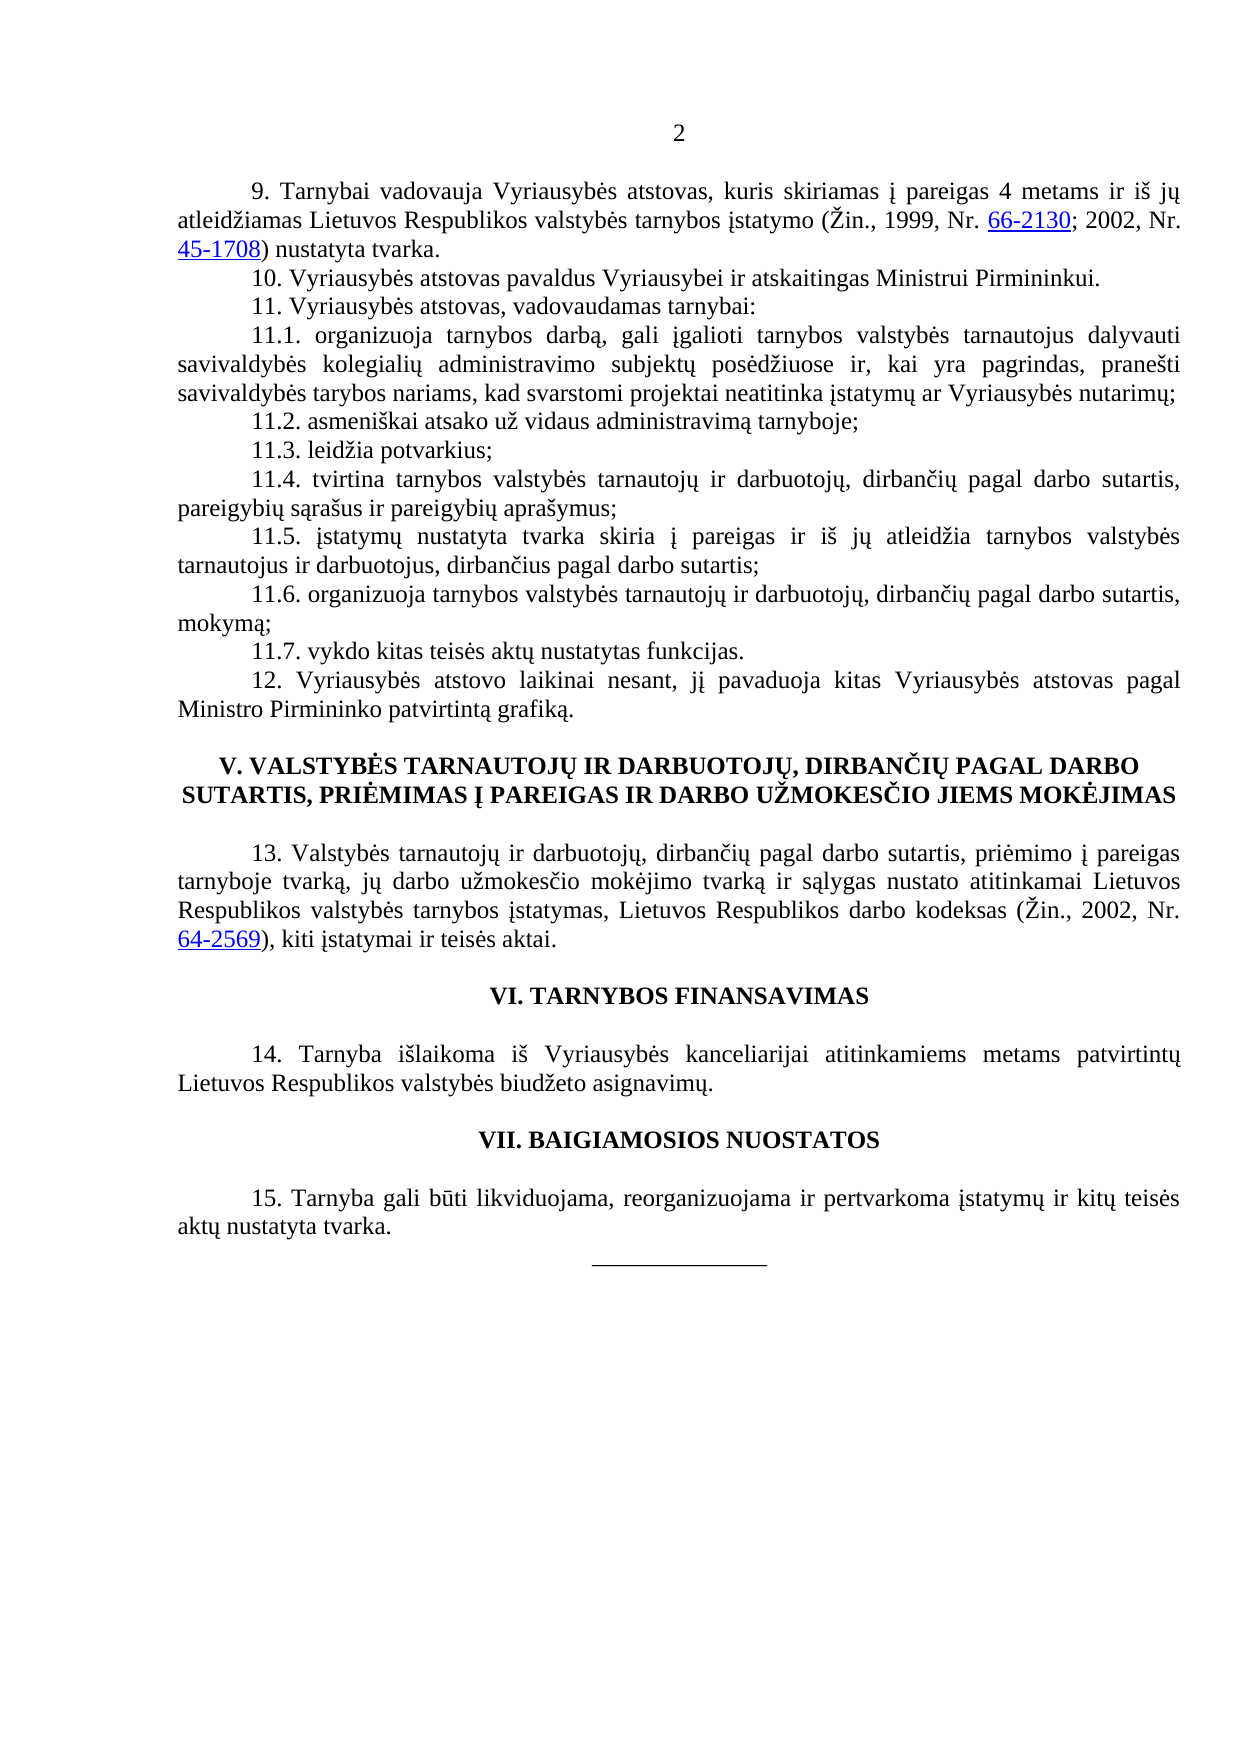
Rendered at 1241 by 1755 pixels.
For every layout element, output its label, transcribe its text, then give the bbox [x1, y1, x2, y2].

text 9. Tarnybai vadovauja Vyriausybės atstovas, kuris skiriamas į pareigas 4 metams ir iš jų atleidžiamas Lietuvos Respublikos valstybės tarnybos įstatymo (Žin., 1999, Nr. 66-2130; 2002, Nr. 45-1708) nustatyta tvarka. [177, 176, 1181, 263]
text 11.3. leidžia potvarkius; [177, 435, 1181, 464]
text 11.7. vykdo kitas teisės aktų nustatytas funkcijas. [177, 636, 1181, 665]
text 12. Vyriausybės atstovo laikinai nesant, jį pavaduoja kitas Vyriausybės atstovas pagal Ministro Pirmininko patvirtintą grafiką. [177, 665, 1181, 723]
text 11.6. organizuoja tarnybos valstybės tarnautojų ir darbuotojų, dirbančių pagal darbo sutartis, mokymą; [177, 579, 1181, 636]
text 11. Vyriausybės atstovas, vadovaudamas tarnybai: [177, 291, 1181, 320]
text 15. Tarnyba gali būti likviduojama, reorganizuojama ir pertvarkoma įstatymų ir kitų teisės aktų nustatyta tvarka. [177, 1183, 1181, 1240]
text 13. Valstybės tarnautojų ir darbuotojų, dirbančių pagal darbo sutartis, priėmimo į pareigas tarnyboje tvarką, jų darbo užmokesčio mokėjimo tvarką ir sąlygas nustato atitinkamai Lietuvos Respublikos valstybės tarnybos įstatymas, Lietuvos Respublikos darbo kodeksas (Žin., 2002, Nr. 64-2569), kiti įstatymai ir teisės aktai. [177, 838, 1181, 953]
text 10. Vyriausybės atstovas pavaldus Vyriausybei ir atskaitingas Ministrui Pirmininkui. [177, 263, 1181, 291]
text ______________ [177, 1240, 1181, 1269]
text 11.1. organizuoja tarnybos darbą, gali įgalioti tarnybos valstybės tarnautojus dalyvauti savivaldybės kolegialių administravimo subjektų posėdžiuose ir, kai yra pagrindas, pranešti savivaldybės tarybos nariams, kad svarstomi projektai neatitinka įstatymų ar Vyriausybės nutarimų; [177, 320, 1181, 406]
text 11.5. įstatymų nustatyta tvarka skiria į pareigas ir iš jų atleidžia tarnybos valstybės tarnautojus ir darbuotojus, dirbančius pagal darbo sutartis; [177, 521, 1181, 579]
text VII. BAIGIAMOSIOS NUOSTATOS [177, 1125, 1181, 1154]
text V. VALSTYBĖS TARNAUTOJŲ IR DARBUOTOJŲ, DIRBANČIŲ PAGAL DARBO SUTARTIS, PRIĖMIMAS Į PAREIGAS IR DARBO UŽMOKESČIO JIEMS MOKĖJIMAS [177, 751, 1181, 809]
text 14. Tarnyba išlaikoma iš Vyriausybės kanceliarijai atitinkamiems metams patvirtintų Lietuvos Respublikos valstybės biudžeto asignavimų. [177, 1039, 1181, 1096]
text VI. TARNYBOS FINANSAVIMAS [177, 981, 1181, 1010]
text 11.2. asmeniškai atsako už vidaus administravimą tarnyboje; [177, 406, 1181, 435]
text 11.4. tvirtina tarnybos valstybės tarnautojų ir darbuotojų, dirbančių pagal darbo sutartis, pareigybių sąrašus ir pareigybių aprašymus; [177, 464, 1181, 521]
